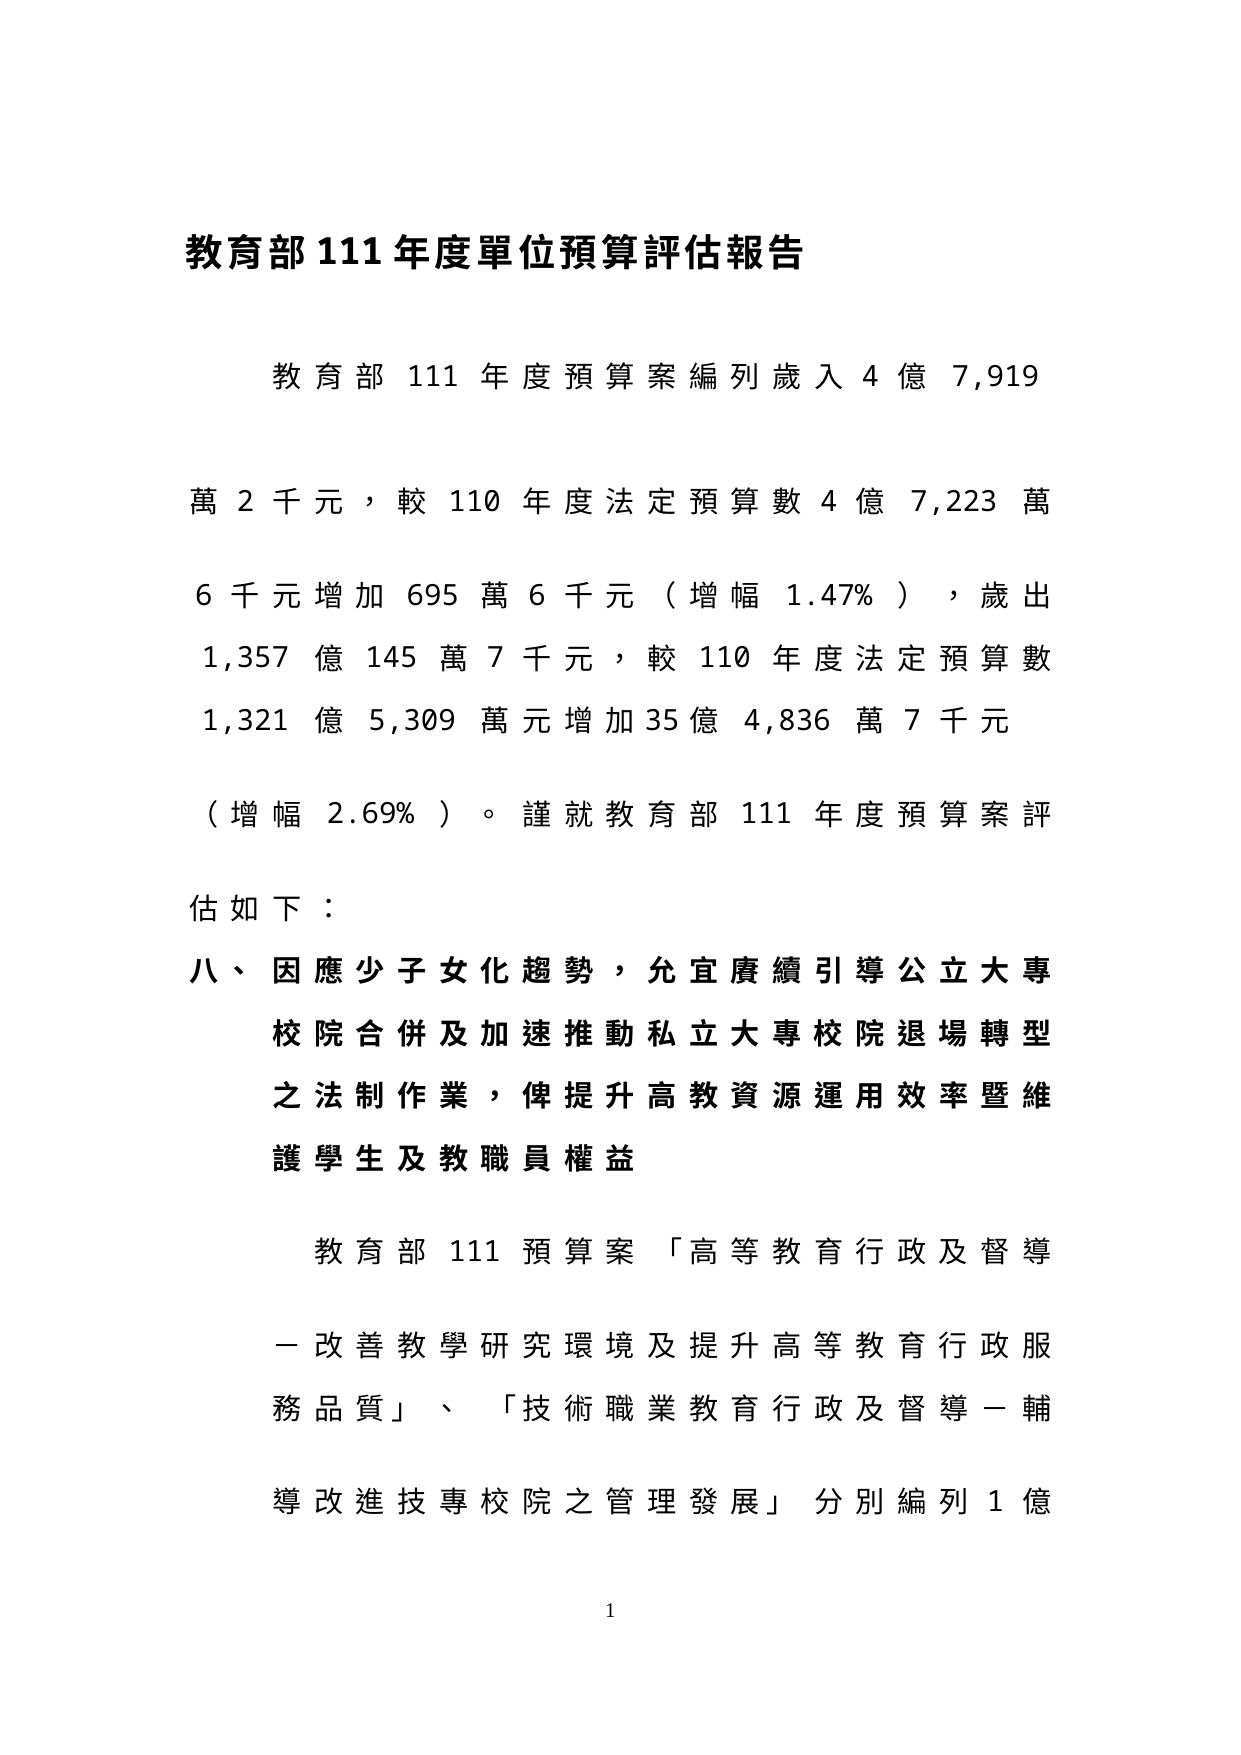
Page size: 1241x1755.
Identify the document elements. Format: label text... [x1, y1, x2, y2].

text 教育部111預算案「高等教育行政及督導－改善教學研究環境及提升高等教育行政服務品質」、「技術職業教育行政及督導－輔導改進技專校院之管理發展」分別編列1億3,800萬元及3,000萬元，用以辦理國立大專校院合併所需之搬遷、資訊系統整合及軟硬體建置之相關費用；另為協助私立大專校院轉型退場，設有大專校院轉型及退場基金，原規劃自106年度逐年由政府撥入資金合計50億元，以支應相關轉型及退場所需，迄111年度教育部累積編列輔助該基金運作經費40億7,720萬元。茲說明如下： [242, 1177, 1058, 1552]
text 教育部111年度單位預算評估報告 [183, 177, 1058, 302]
text 八、因應少子女化趨勢，允宜賡續引導公立大專校院合併及加速推動私立大專校院退場轉型之法制作業，俾提升高教資源運用效率暨維護學生及教職員權益 [183, 927, 1058, 1177]
text 教育部111年度預算案編列歲入4億7,919萬2千元，較110年度法定預算數4億7,223萬6千元增加695萬6千元（增幅1.47%），歲出1,357億145萬7千元，較110年度法定預算數1,321億5,309萬元增加35億4,836萬7千元（增幅2.69%）。謹就教育部111年度預算案評估如下： [183, 302, 1058, 927]
